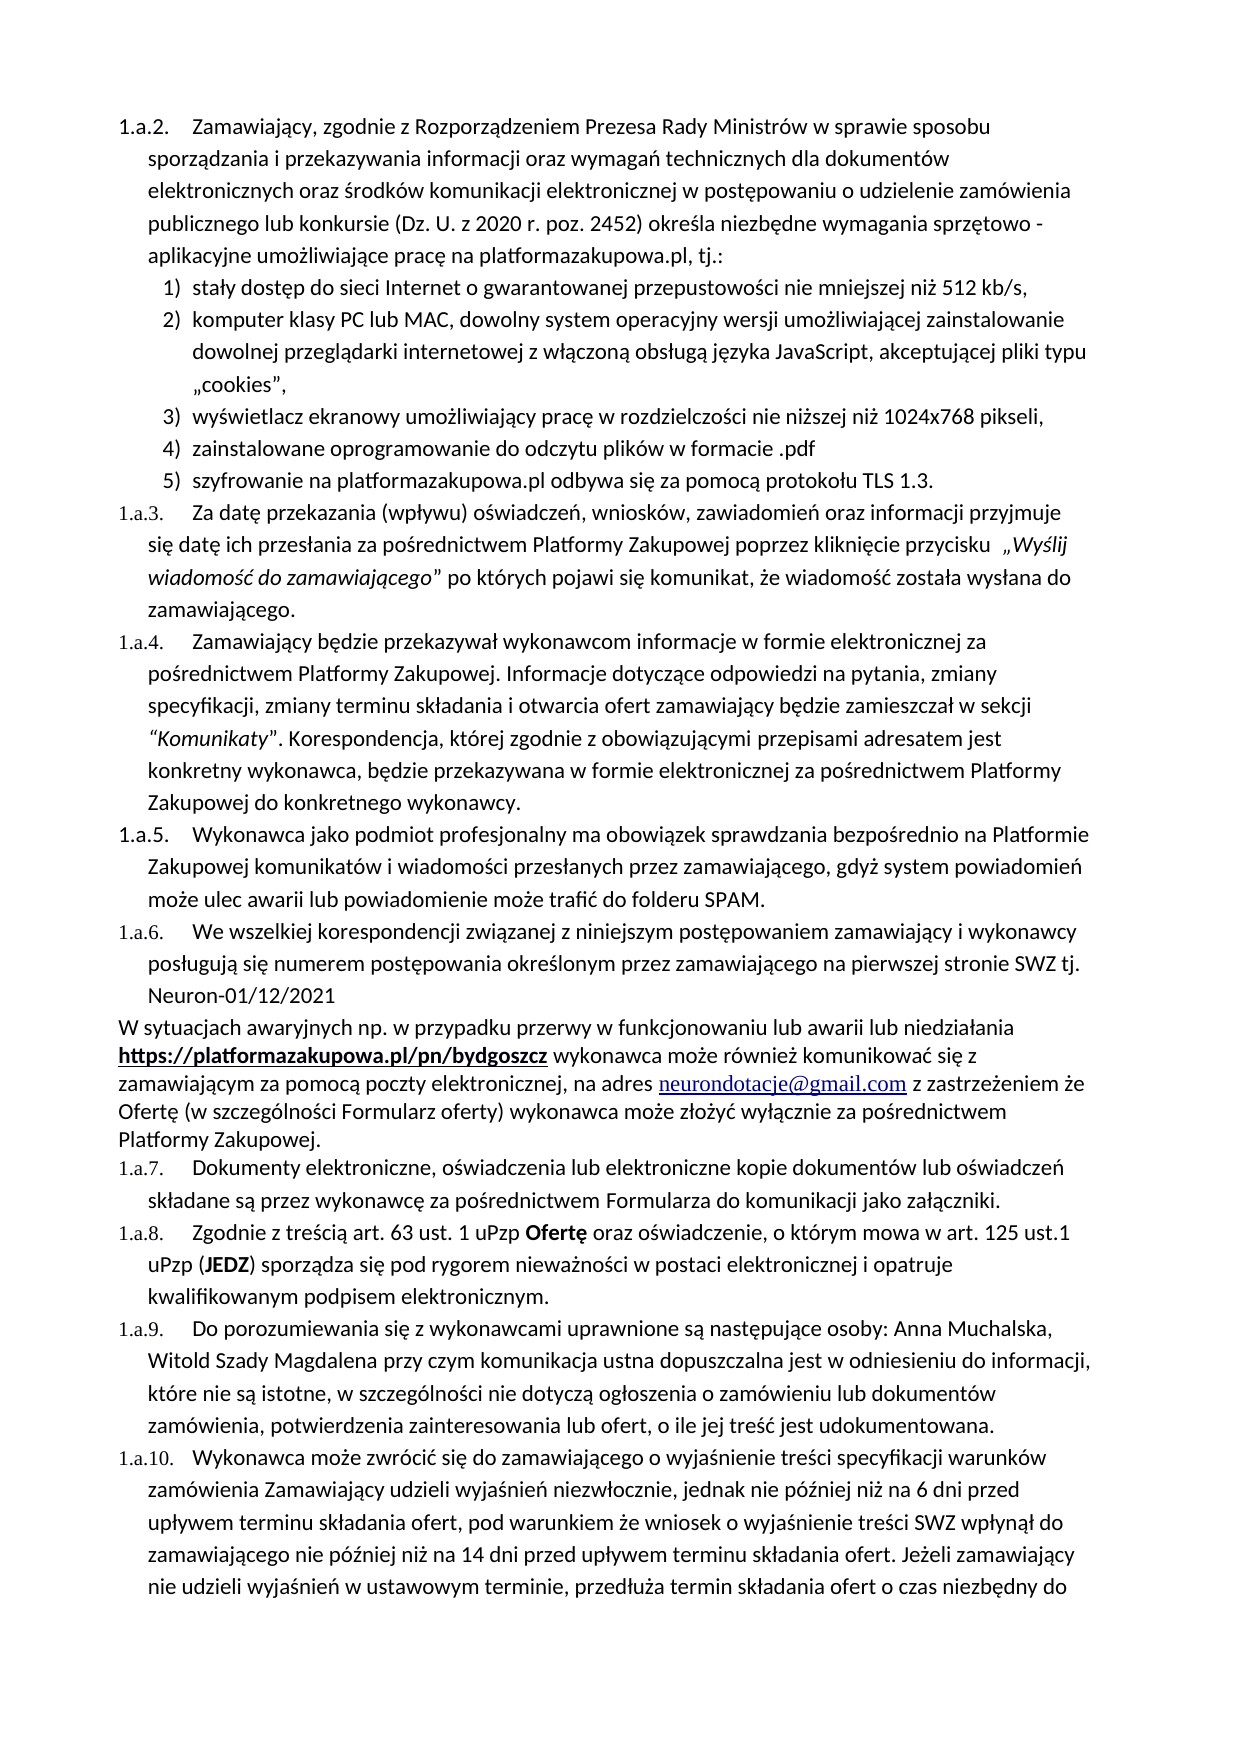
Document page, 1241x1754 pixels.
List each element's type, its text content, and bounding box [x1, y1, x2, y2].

list szyfrowanie na platformazakupowa.pl odbywa się za pomocą protokołu TLS 1.3. [162, 466, 1092, 494]
list komputer klasy PC lub MAC, dowolny system operacyjny wersji umożliwiającej zainstalowanie dowolnej przeglądarki internetowej z włączoną obsługą języka JavaScript, akceptującej pliki typu „cookies”, [162, 305, 1092, 398]
list Wykonawca może zwrócić się do zamawiającego o wyjaśnienie treści specyfikacji warunków zamówienia Zamawiający udzieli wyjaśnień niezwłocznie, jednak nie później niż na 6 dni przed upływem terminu składania ofert, pod warunkiem że wniosek o wyjaśnienie treści SWZ wpłynął do zamawiającego nie później niż na 14 dni przed upływem terminu składania ofert. Jeżeli zamawiający nie udzieli wyjaśnień w ustawowym terminie, przedłuża termin składania ofert o czas niezbędny do [118, 1443, 1092, 1600]
list Za datę przekazania (wpływu) oświadczeń, wniosków, zawiadomień oraz informacji przyjmuje się datę ich przesłania za pośrednictwem Platformy Zakupowej poprzez kliknięcie przycisku „Wyślij wiadomość do zamawiającego” po których pojawi się komunikat, że wiadomość została wysłana do zamawiającego. [118, 498, 1092, 623]
text W sytuacjach awaryjnych np. w przypadku przerwy w funkcjonowaniu lub awarii lub niedziałania https://platformazakupowa.pl/pn/bydgoszcz wykonawca może również komunikować się z zamawiającym za pomocą poczty elektronicznej, na adres neurondotacje@gmail.com z zastrzeżeniem że Ofertę (w szczególności Formularz oferty) wykonawca może złożyć wyłącznie za pośrednictwem Platformy Zakupowej. [118, 1013, 1092, 1153]
list Zamawiający będzie przekazywał wykonawcom informacje w formie elektronicznej za pośrednictwem Platformy Zakupowej. Informacje dotyczące odpowiedzi na pytania, zmiany specyfikacji, zmiany terminu składania i otwarcia ofert zamawiający będzie zamieszczał w sekcji “Komunikaty”. Korespondencja, której zgodnie z obowiązującymi przepisami adresatem jest konkretny wykonawca, będzie przekazywana w formie elektronicznej za pośrednictwem Platformy Zakupowej do konkretnego wykonawcy. [118, 627, 1092, 816]
list stały dostęp do sieci Internet o gwarantowanej przepustowości nie mniejszej niż 512 kb/s, [162, 273, 1092, 301]
list Do porozumiewania się z wykonawcami uprawnione są następujące osoby: Anna Muchalska, Witold Szady Magdalena przy czym komunikacja ustna dopuszczalna jest w odniesieniu do informacji, które nie są istotne, w szczególności nie dotyczą ogłoszenia o zamówieniu lub dokumentów zamówienia, potwierdzenia zainteresowania lub ofert, o ile jej treść jest udokumentowana. [118, 1314, 1092, 1439]
list Wykonawca jako podmiot profesjonalny ma obowiązek sprawdzania bezpośrednio na Platformie Zakupowej komunikatów i wiadomości przesłanych przez zamawiającego, gdyż system powiadomień może ulec awarii lub powiadomienie może trafić do folderu SPAM. [118, 820, 1092, 913]
list wyświetlacz ekranowy umożliwiający pracę w rozdzielczości nie niższej niż 1024x768 pikseli, [162, 402, 1092, 430]
list Dokumenty elektroniczne, oświadczenia lub elektroniczne kopie dokumentów lub oświadczeń składane są przez wykonawcę za pośrednictwem Formularza do komunikacji jako załączniki. [118, 1153, 1092, 1214]
list Zgodnie z treścią art. 63 ust. 1 uPzp Ofertę oraz oświadczenie, o którym mowa w art. 125 ust.1 uPzp (JEDZ) sporządza się pod rygorem nieważności w postaci elektronicznej i opatruje kwalifikowanym podpisem elektronicznym. [118, 1218, 1092, 1310]
list Zamawiający, zgodnie z Rozporządzeniem Prezesa Rady Ministrów w sprawie sposobu sporządzania i przekazywania informacji oraz wymagań technicznych dla dokumentów elektronicznych oraz środków komunikacji elektronicznej w postępowaniu o udzielenie zamówienia publicznego lub konkursie (Dz. U. z 2020 r. poz. 2452) określa niezbędne wymagania sprzętowo - aplikacyjne umożliwiające pracę na platformazakupowa.pl, tj.: [118, 112, 1092, 269]
list We wszelkiej korespondencji związanej z niniejszym postępowaniem zamawiający i wykonawcy posługują się numerem postępowania określonym przez zamawiającego na pierwszej stronie SWZ tj. Neuron-01/12/2021 [118, 917, 1092, 1009]
list zainstalowane oprogramowanie do odczytu plików w formacie .pdf [162, 434, 1092, 462]
